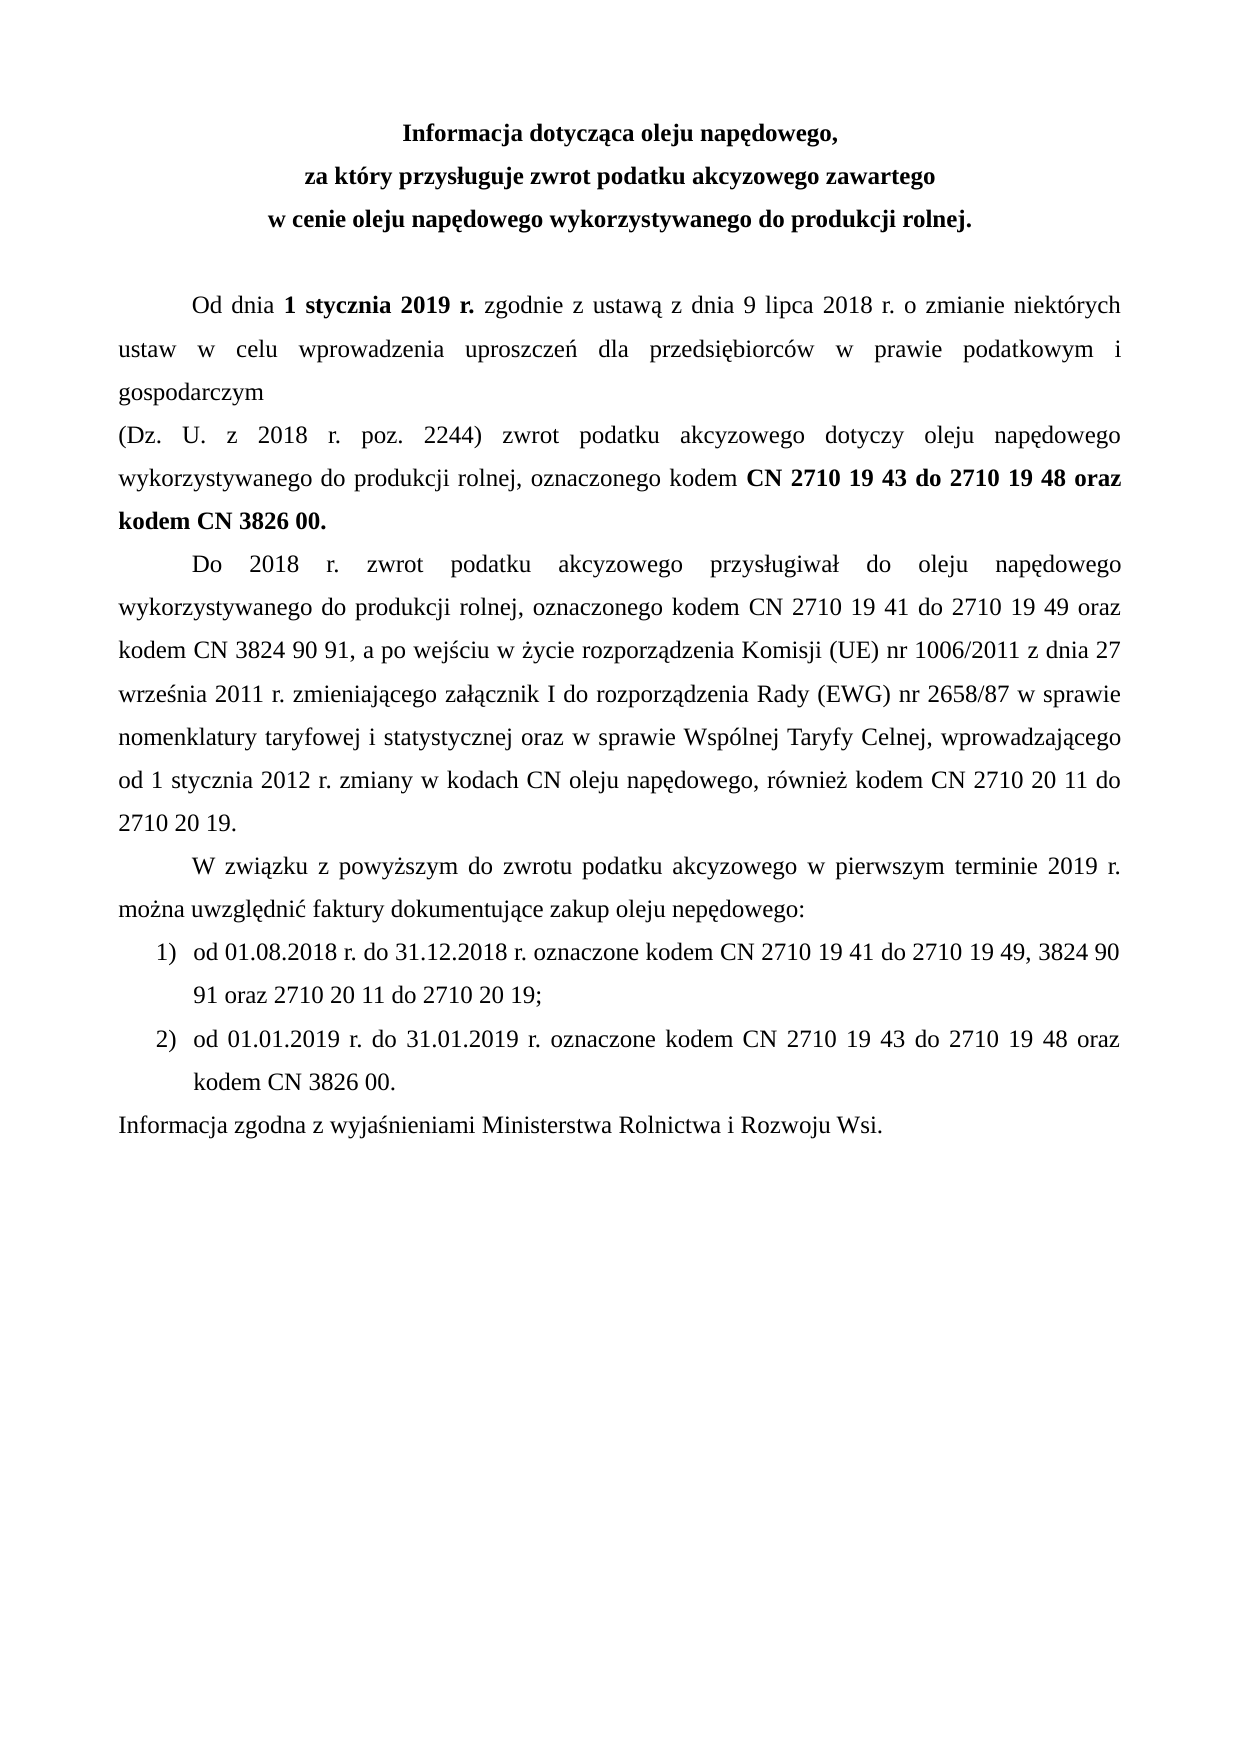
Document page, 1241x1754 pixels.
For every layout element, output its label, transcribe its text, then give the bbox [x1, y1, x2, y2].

text za który przysługuje zwrot podatku akcyzowego zawartego [118, 161, 1122, 190]
text Od dnia 1 stycznia 2019 r. zgodnie z ustawą z dnia 9 lipca 2018 r. o zmianie niektórych ustaw w celu wprowadzenia uproszczeń dla przedsiębiorców w prawie podatkowym i gospodarczym (Dz. U. z 2018 r. poz. 2244) zwrot podatku akcyzowego dotyczy oleju napędowego wykorzystywanego do produkcji rolnej, oznaczonego kodem CN 2710 19 43 do 2710 19 48 oraz kodem CN 3826 00. [118, 291, 1122, 535]
list od 01.08.2018 r. do 31.12.2018 r. oznaczone kodem CN 2710 19 41 do 2710 19 49, 3824 90 91 oraz 2710 20 11 do 2710 20 19; [156, 937, 1122, 1009]
text w cenie oleju napędowego wykorzystywanego do produkcji rolnej. [118, 204, 1122, 233]
list od 01.01.2019 r. do 31.01.2019 r. oznaczone kodem CN 2710 19 43 do 2710 19 48 oraz kodem CN 3826 00. [156, 1024, 1122, 1096]
text Informacja dotycząca oleju napędowego, [118, 118, 1122, 147]
text W związku z powyższym do zwrotu podatku akcyzowego w pierwszym terminie 2019 r. można uwzględnić faktury dokumentujące zakup oleju nepędowego: [118, 851, 1122, 923]
text Informacja zgodna z wyjaśnieniami Ministerstwa Rolnictwa i Rozwoju Wsi. [118, 1110, 1122, 1139]
text Do 2018 r. zwrot podatku akcyzowego przysługiwał do oleju napędowego wykorzystywanego do produkcji rolnej, oznaczonego kodem CN 2710 19 41 do 2710 19 49 oraz kodem CN 3824 90 91, a po wejściu w życie rozporządzenia Komisji (UE) nr 1006/2011 z dnia 27 września 2011 r. zmieniającego załącznik I do rozporządzenia Rady (EWG) nr 2658/87 w sprawie nomenklatury taryfowej i statystycznej oraz w sprawie Wspólnej Taryfy Celnej, wprowadzającego od 1 stycznia 2012 r. zmiany w kodach CN oleju napędowego, również kodem CN 2710 20 11 do 2710 20 19. [118, 549, 1122, 837]
